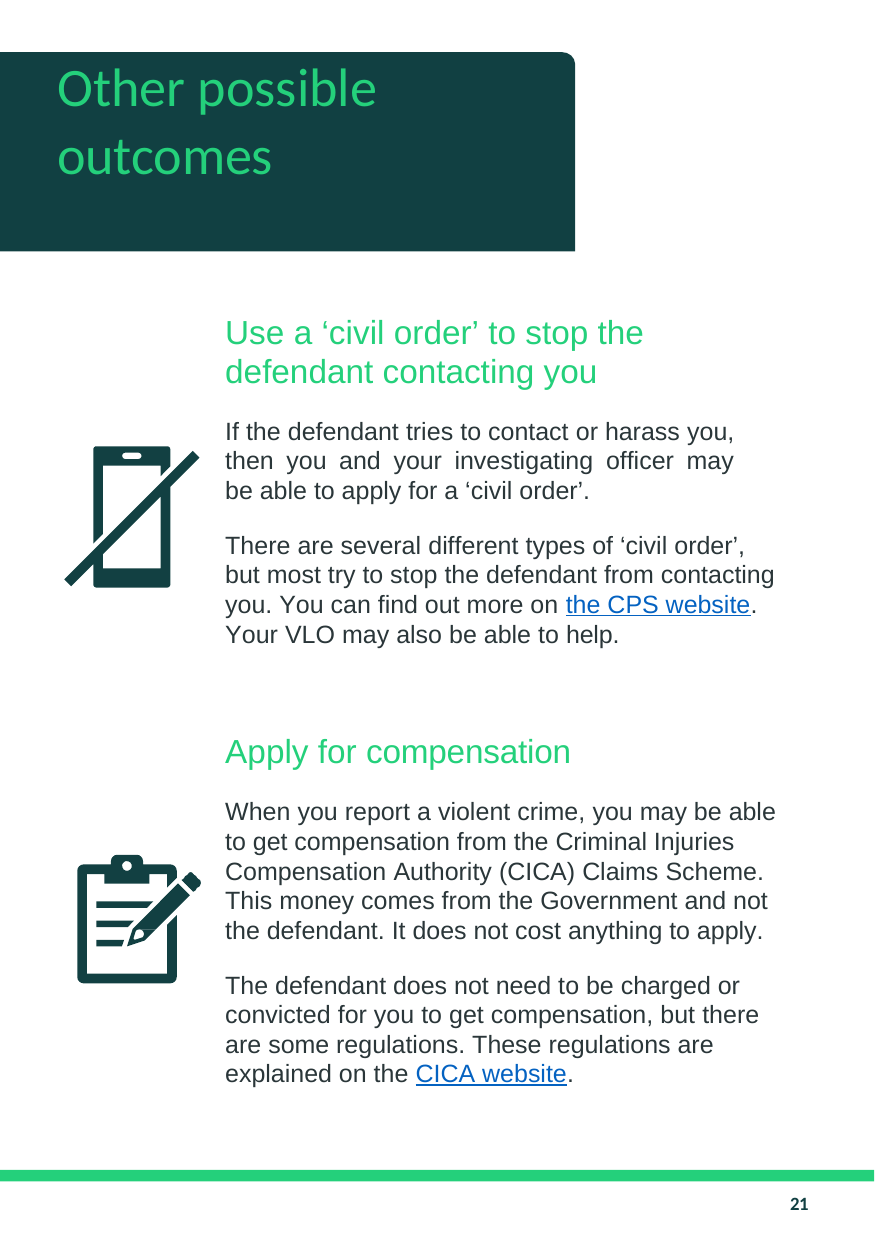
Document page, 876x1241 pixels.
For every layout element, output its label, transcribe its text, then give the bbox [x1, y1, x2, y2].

subtitle Use a ‘civil order’ to stop the defendant contacting you [225, 313, 776, 391]
text The defendant does not need to be charged or convicted for you to get compensation, but there are some regulations. These regulations are explained on the CICA website. [225, 971, 776, 1088]
text If the defendant tries to contact or harass you, then you and your investigating officer may be able to apply for a ‘civil order’. [225, 417, 734, 504]
text When you report a violent crime, you may be able to get compensation from the Criminal Injuries Compensation Authority (CICA) Claims Scheme. This money comes from the Government and not the defendant. It does not cost anything to apply. [225, 797, 776, 944]
text There are several different types of ‘civil order’, but most try to stop the defendant from contacting you. You can find out more on the CPS website. [225, 531, 784, 619]
text Your VLO may also be able to help. [225, 620, 856, 648]
subtitle Apply for compensation [225, 733, 856, 771]
